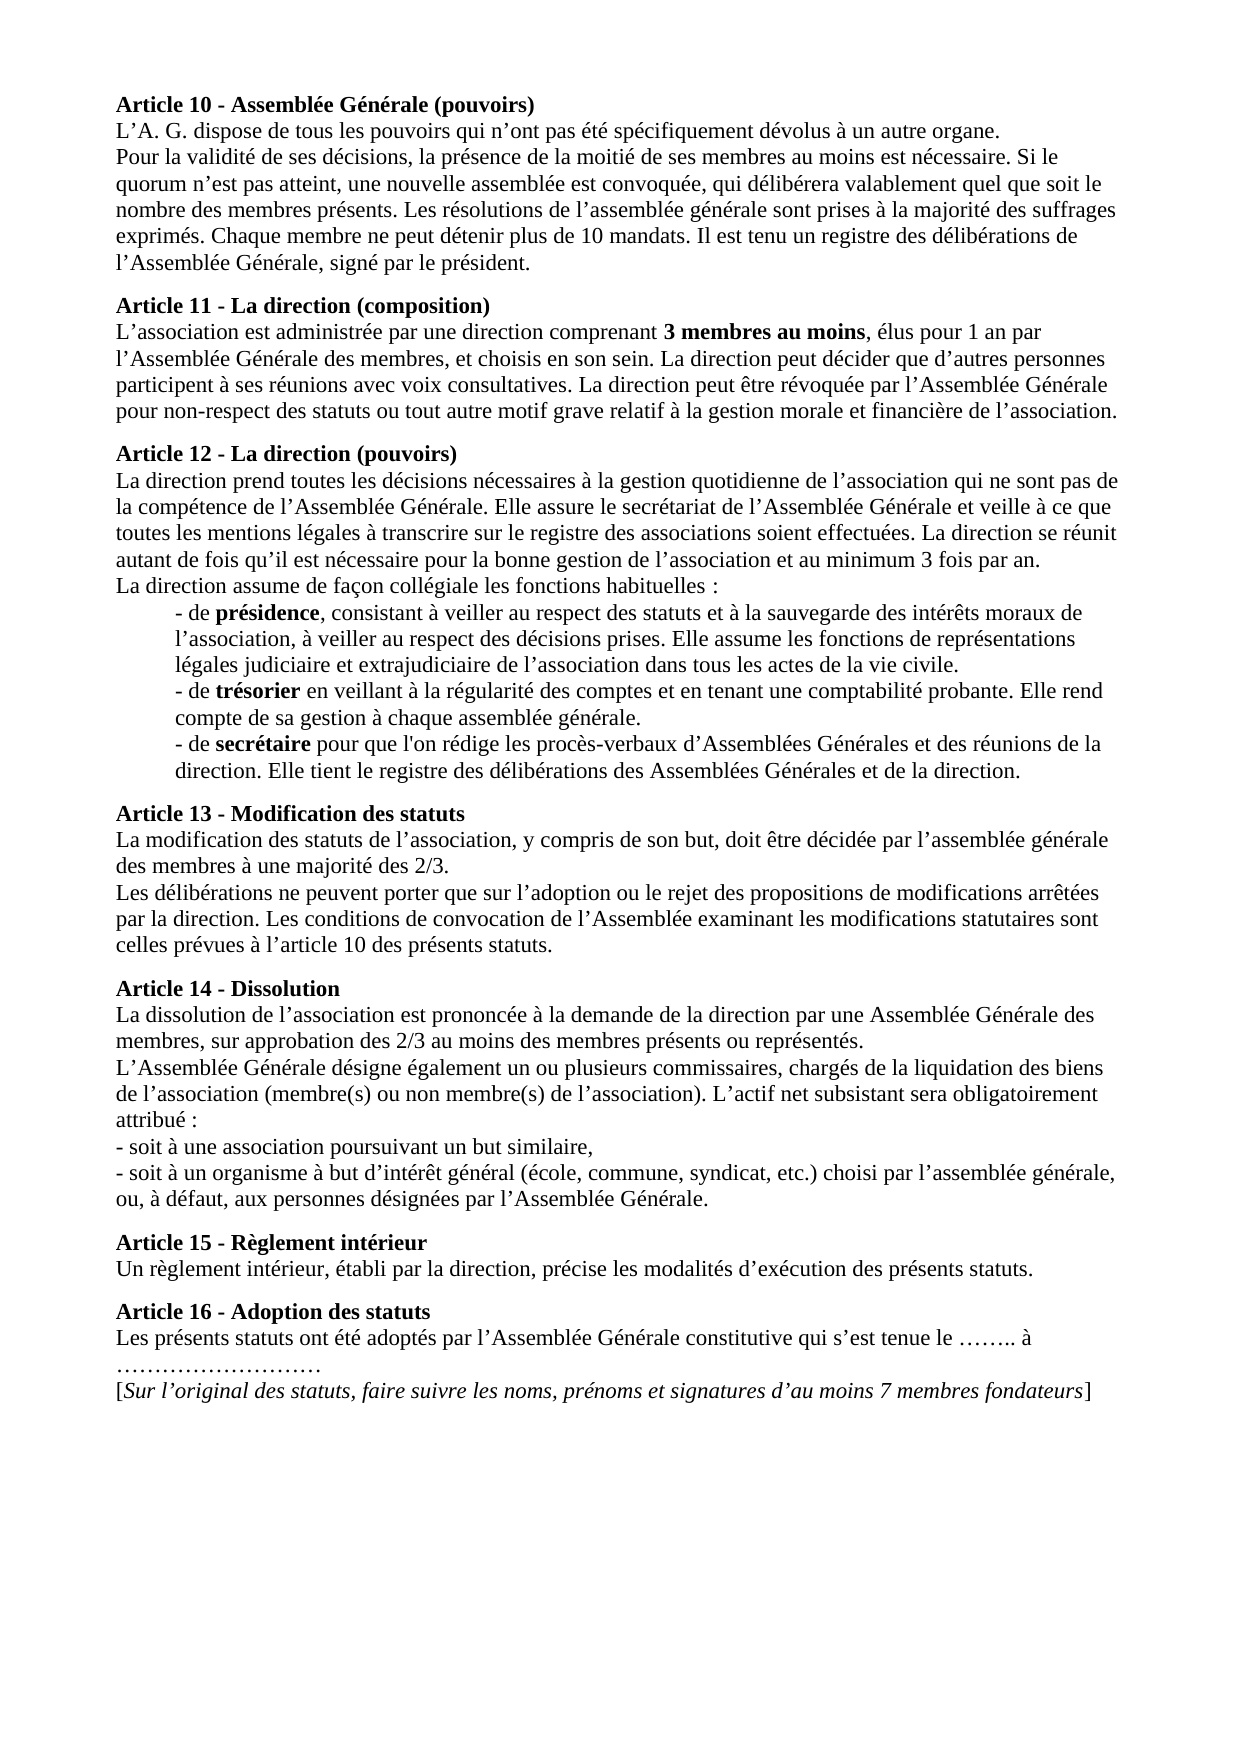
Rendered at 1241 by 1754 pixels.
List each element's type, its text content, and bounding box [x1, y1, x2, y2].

text L’Assemblée Générale désigne également un ou plusieurs commissaires, chargés de la liquidation des biens de l’association (membre(s) ou non membre(s) de l’association). L’actif net subsistant sera obligatoirement attribué : [116, 1054, 1127, 1133]
text Un règlement intérieur, établi par la direction, précise les modalités d’exécution des présents statuts. [116, 1255, 1127, 1281]
text La dissolution de l’association est prononcée à la demande de la direction par une Assemblée Générale des membres, sur approbation des 2/3 au moins des membres présents ou représentés. [116, 1001, 1127, 1054]
text Article 15 - Règlement intérieur [116, 1229, 1127, 1255]
text Les présents statuts ont été adoptés par l’Assemblée Générale constitutive qui s’est tenue le …….. à ……………………… [116, 1324, 1127, 1377]
text Les délibérations ne peuvent porter que sur l’adoption ou le rejet des propositions de modifications arrêtées par la direction. Les conditions de convocation de l’Assemblée examinant les modifications statutaires sont celles prévues à l’article 10 des présents statuts. [116, 879, 1127, 958]
text La direction prend toutes les décisions nécessaires à la gestion quotidienne de l’association qui ne sont pas de la compétence de l’Assemblée Générale. Elle assure le secrétariat de l’Assemblée Générale et veille à ce que toutes les mentions légales à transcrire sur le registre des associations soient effectuées. La direction se réunit autant de fois qu’il est nécessaire pour la bonne gestion de l’association et au minimum 3 fois par an. [116, 467, 1127, 572]
text L’A. G. dispose de tous les pouvoirs qui n’ont pas été spécifiquement dévolus à un autre organe. [116, 117, 1127, 143]
text - soit à un organisme à but d’intérêt général (école, commune, syndicat, etc.) choisi par l’assemblée générale, ou, à défaut, aux personnes désignées par l’Assemblée Générale. [116, 1159, 1127, 1212]
text L’association est administrée par une direction comprenant 3 membres au moins, élus pour 1 an par l’Assemblée Générale des membres, et choisis en son sein. La direction peut décider que d’autres personnes participent à ses réunions avec voix consultatives. La direction peut être révoquée par l’Assemblée Générale pour non-respect des statuts ou tout autre motif grave relatif à la gestion morale et financière de l’association. [116, 318, 1127, 424]
text [Sur l’original des statuts, faire suivre les noms, prénoms et signatures d’au moins 7 membres fondateurs] [116, 1377, 1127, 1403]
text Article 16 - Adoption des statuts [116, 1298, 1127, 1324]
text - de secrétaire pour que l'on rédige les procès-verbaux d’Assemblées Générales et des réunions de la direction. Elle tient le registre des délibérations des Assemblées Générales et de la direction. [175, 730, 1127, 783]
text La modification des statuts de l’association, y compris de son but, doit être décidée par l’assemblée générale des membres à une majorité des 2/3. [116, 826, 1127, 879]
text - de trésorier en veillant à la régularité des comptes et en tenant une comptabilité probante. Elle rend compte de sa gestion à chaque assemblée générale. [175, 678, 1127, 730]
text - soit à une association poursuivant un but similaire, [116, 1133, 1127, 1159]
text Pour la validité de ses décisions, la présence de la moitié de ses membres au moins est nécessaire. Si le quorum n’est pas atteint, une nouvelle assemblée est convoquée, qui délibérera valablement quel que soit le nombre des membres présents. Les résolutions de l’assemblée générale sont prises à la majorité des suffrages exprimés. Chaque membre ne peut détenir plus de 10 mandats. Il est tenu un registre des délibérations de l’Assemblée Générale, signé par le président. [116, 143, 1127, 275]
text Article 11 - La direction (composition) [116, 292, 1127, 318]
text Article 12 - La direction (pouvoirs) [116, 440, 1127, 467]
text La direction assume de façon collégiale les fonctions habituelles : [116, 572, 1127, 598]
text Article 10 - Assemblée Générale (pouvoirs) [116, 91, 1127, 117]
text - de présidence, consistant à veiller au respect des statuts et à la sauvegarde des intérêts moraux de l’association, à veiller au respect des décisions prises. Elle assume les fonctions de représentations légales judiciaire et extrajudiciaire de l’association dans tous les actes de la vie civile. [175, 598, 1127, 678]
text Article 14 - Dissolution [116, 975, 1127, 1001]
text Article 13 - Modification des statuts [116, 800, 1127, 826]
